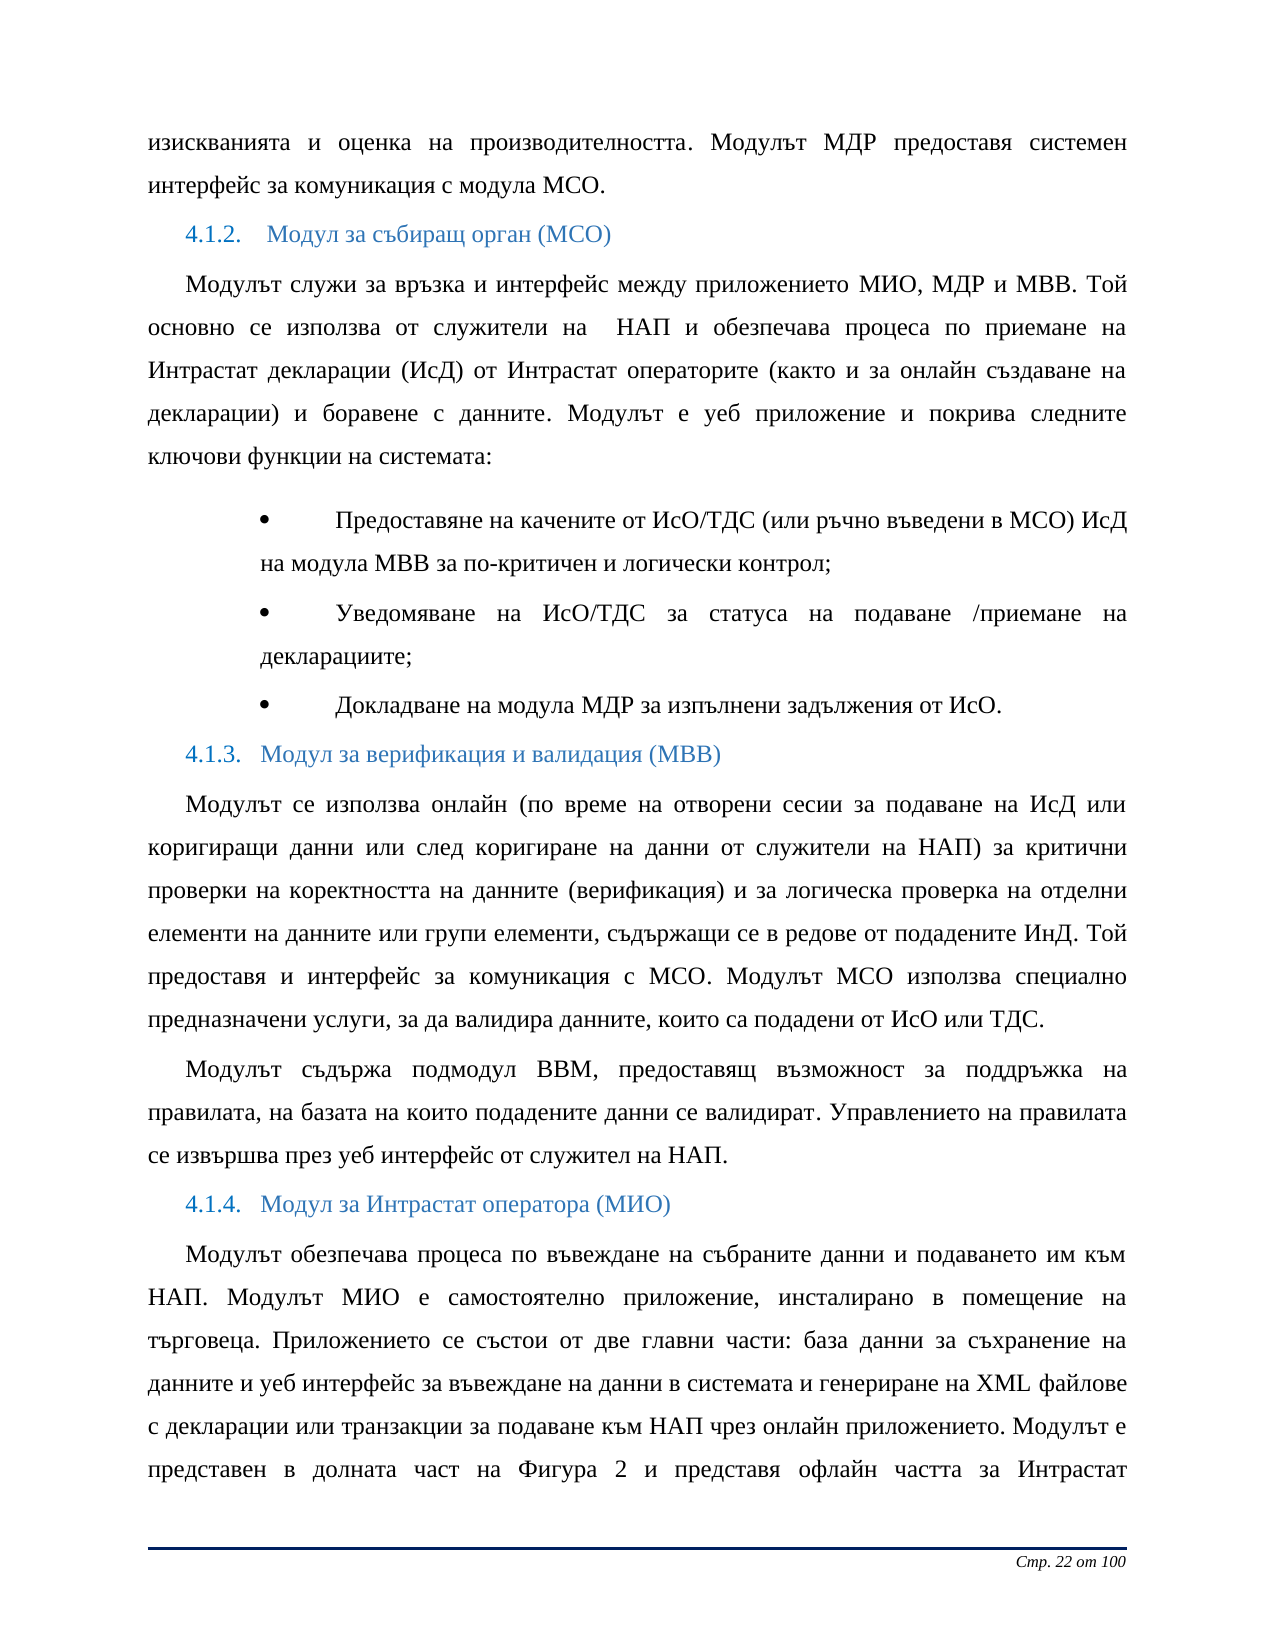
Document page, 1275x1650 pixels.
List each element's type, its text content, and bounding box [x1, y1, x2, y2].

text Модулът обезпечава процеса по въвеждане на събраните данни и подаването им към НАП. Модулът МИО е самостоятелно приложение, инсталирано в помещение на търговеца. Приложението се състои от две главни части: база данни за съхранение на данните и уеб интерфейс за въвеждане на данни в системата и генериране на XML файлове с декларации или транзакции за подаване към НАП чрез онлайн приложението. Модулът е представен в долната част на Фигура 2 и представя офлайн частта за Интрастат [148, 1239, 1127, 1483]
text Модулът служи за връзка и интерфейс между приложението МИО, МДР и МВВ. Той основно се използва от служители на НАП и обезпечава процеса по приемане на Интрастат декларации (ИсД) от Интрастат операторите (както и за онлайн създаване на декларации) и боравене с данните. Модулът е уеб приложение и покрива следните ключови функции на системата: [148, 269, 1127, 470]
list Модул за събиращ орган (МСО) [185, 219, 1127, 248]
text Модулът се използва онлайн (по време на отворени сесии за подаване на ИсД или коригиращи данни или след коригиране на данни от служители на НАП) за критични проверки на коректността на данните (верификация) и за логическа проверка на отделни елементи на данните или групи елементи, съдържащи се в редове от подадените ИнД. Той предоставя и интерфейс за комуникация с МСО. Модулът МСО използва специално предназначени услуги, за да валидира данните, които са подадени от ИсО или ТДС. [148, 789, 1127, 1033]
list Докладване на модула МДР за изпълнени задължения от ИсО. [260, 690, 1127, 719]
list Модул за Интрастат оператора (МИО) [185, 1189, 1127, 1218]
list Модул за верификация и валидация (МВВ) [185, 739, 1127, 768]
text изискванията и оценка на производителността. Модулът МДР предоставя системен интерфейс за комуникация с модула МСО. [148, 127, 1127, 199]
list Предоставяне на качените от ИсО/ТДС (или ръчно въведени в МСО) ИсД на модула МВВ за по-критичен и логически контрол; [260, 505, 1127, 577]
list Уведомяване на ИсО/ТДС за статуса на подаване /приемане на декларациите; [260, 598, 1127, 669]
text Модулът съдържа подмодул ВВМ, предоставящ възможност за поддръжка на правилата, на базата на които подадените данни се валидират. Управлението на правилата се извършва през уеб интерфейс от служител на НАП. [148, 1054, 1127, 1169]
